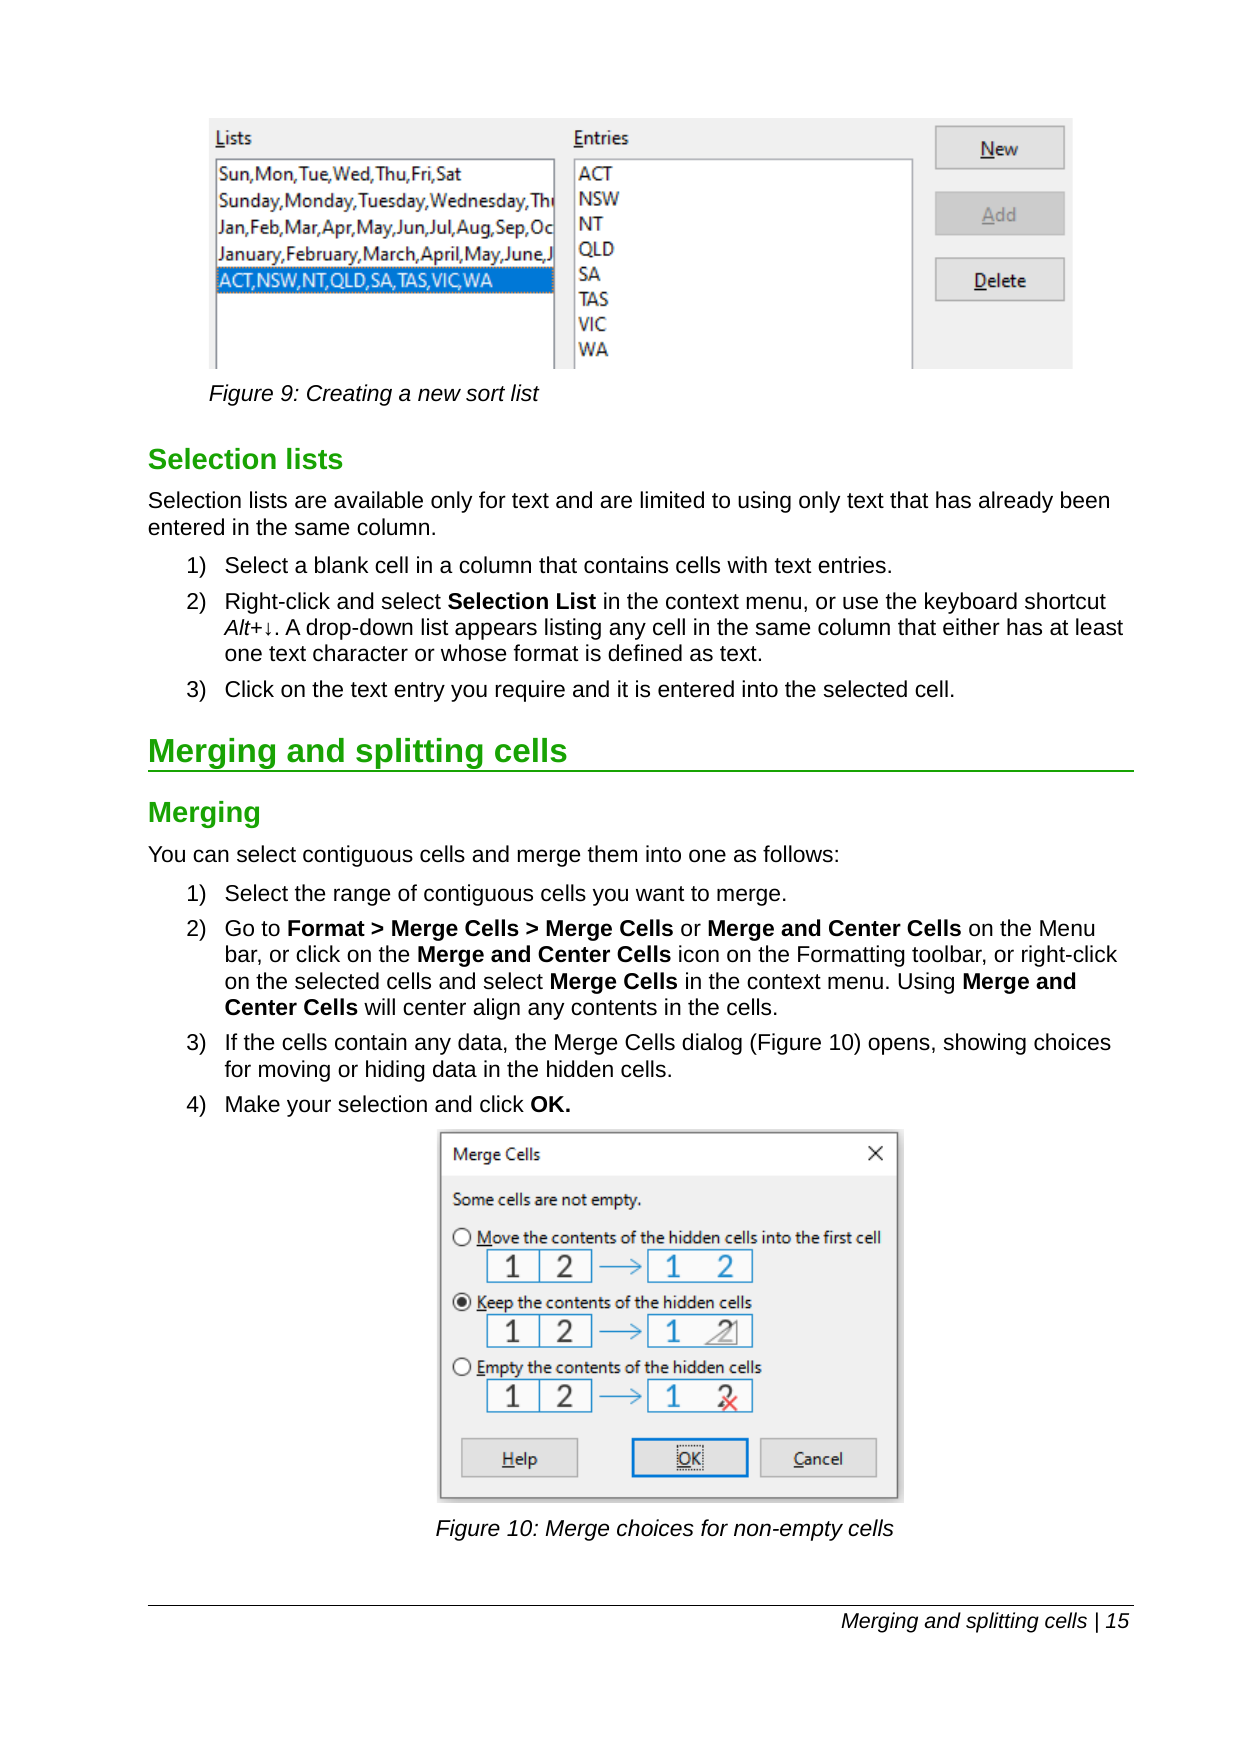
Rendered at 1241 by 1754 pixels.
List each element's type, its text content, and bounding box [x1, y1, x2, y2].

list Figure 10: Merge choices for non-empty cells [435, 1515, 905, 1541]
text Figure 9: Creating a new sort list [209, 380, 1073, 406]
text Selection lists are available only for text and are limited to using only text that has already been entered in the same column. [148, 487, 1134, 540]
list Select a blank cell in a column that contains cells with text entries. [207, 552, 1134, 579]
text You can select contiguous cells and merge them into one as follows: [148, 841, 1134, 867]
subtitle Selection lists [148, 442, 1134, 475]
list Select the range of contiguous cells you want to merge. [207, 880, 1134, 906]
list If the cells contain any data, the Merge Cells dialog (Figure 10) opens, showing choices for moving or hiding data in the hidden cells. [207, 1029, 1134, 1082]
list Right-click and select Selection List in the context menu, or use the keyboard shortcut Alt+↓. A drop-down list appears listing any cell in the same column that either has at least one text character or whose format is defined as text. [207, 588, 1134, 667]
picture [208, 118, 1073, 369]
list Go to Format > Merge Cells > Merge Cells or Merge and Center Cells on the Menu bar, or click on the Merge and Center Cells icon on the Formatting toolbar, or right-click on the selected cells and select Merge Cells in the context menu. Using Merge and Center Cells will center align any contents in the cells. [207, 915, 1134, 1020]
list Click on the text entry you require and it is entered into the selected cell. [207, 676, 1134, 702]
picture [436, 1129, 904, 1503]
subtitle Merging [148, 796, 1134, 829]
list Make your selection and click OK. [207, 1091, 1134, 1117]
subtitle Merging and splitting cells [148, 731, 1134, 770]
